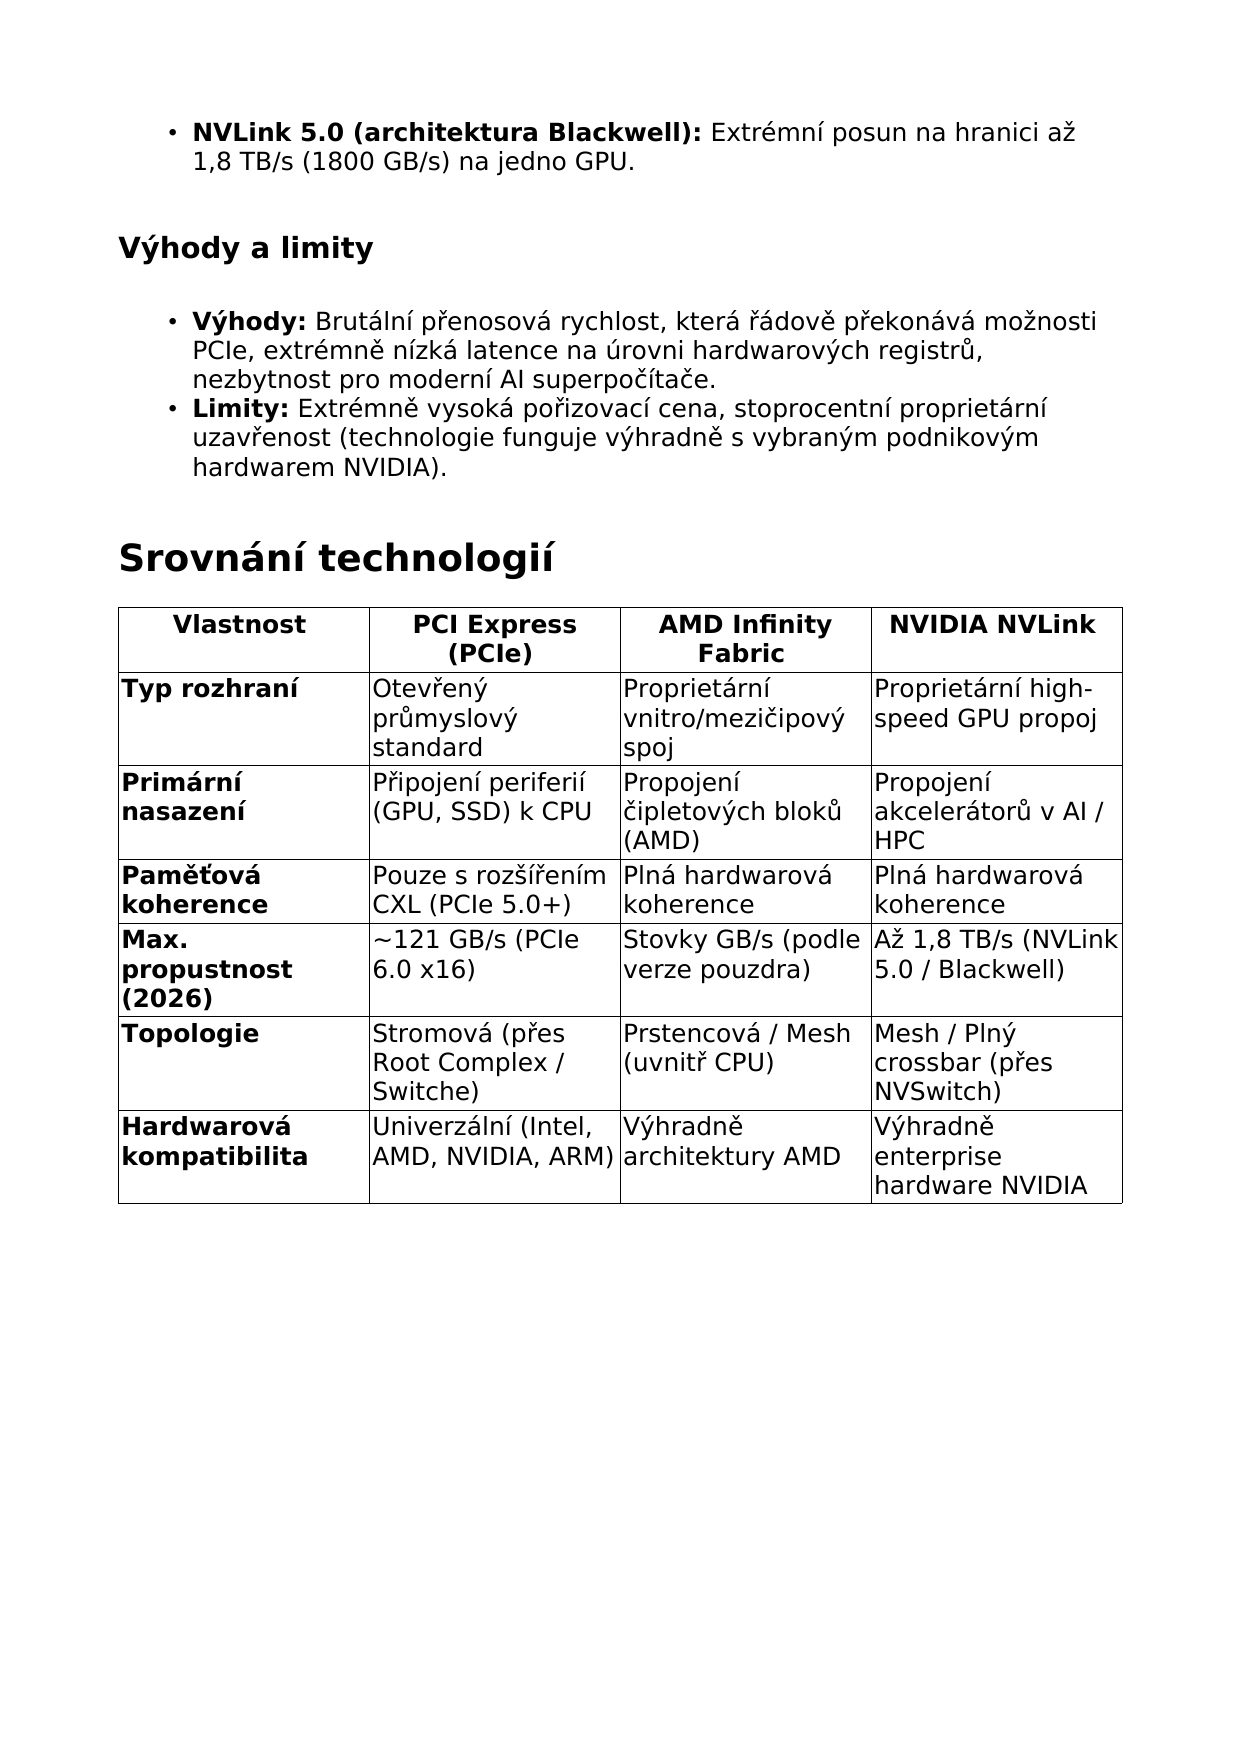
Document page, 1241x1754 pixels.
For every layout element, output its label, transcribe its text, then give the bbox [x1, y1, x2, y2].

table_cell Max. propustnost (2026) [119, 924, 369, 1016]
table_cell Primární nasazení [119, 766, 369, 858]
table_cell Proprietární high-speed GPU propoj [872, 673, 1122, 765]
subtitle Výhody a limity [118, 231, 1122, 265]
table_cell Propojení čipletových bloků (AMD) [621, 766, 871, 858]
table_cell Mesh / Plný crossbar (přes NVSwitch) [872, 1017, 1122, 1109]
list Limity: Extrémně vysoká pořizovací cena, stoprocentní proprietární uzavřenost (technologie funguje výhradně s vybraným podnikovým hardwarem NVIDIA). [177, 394, 1122, 482]
table_cell Výhradně enterprise hardware NVIDIA [872, 1111, 1122, 1203]
table_cell ~121 GB/s (PCIe 6.0 x16) [370, 924, 620, 1016]
table_cell Pouze s rozšířením CXL (PCIe 5.0+) [370, 860, 620, 923]
table_cell Paměťová koherence [119, 860, 369, 923]
table_header AMD Infinity Fabric [621, 608, 871, 672]
table_cell Plná hardwarová koherence [872, 860, 1122, 923]
table_cell Topologie [119, 1017, 369, 1109]
table_cell Otevřený průmyslový standard [370, 673, 620, 765]
table_cell Prstencová / Mesh (uvnitř CPU) [621, 1017, 871, 1109]
subtitle Srovnání technologií [118, 536, 1122, 580]
table_cell Až 1,8 TB/s (NVLink 5.0 / Blackwell) [872, 924, 1122, 1016]
table_cell Plná hardwarová koherence [621, 860, 871, 923]
list Výhody: Brutální přenosová rychlost, která řádově překonává možnosti PCIe, extrémně nízká latence na úrovni hardwarových registrů, nezbytnost pro moderní AI superpočítače. [177, 307, 1122, 394]
table_header PCI Express (PCIe) [370, 608, 620, 672]
table_cell Propojení akcelerátorů v AI / HPC [872, 766, 1122, 858]
table_cell Typ rozhraní [119, 673, 369, 765]
table_cell Stovky GB/s (podle verze pouzdra) [621, 924, 871, 1016]
list NVLink 5.0 (architektura Blackwell): Extrémní posun na hranici až 1,8 TB/s (1800 GB/s) na jedno GPU. [177, 118, 1122, 176]
table_cell Výhradně architektury AMD [621, 1111, 871, 1203]
table_header Vlastnost [119, 608, 369, 672]
table_cell Hardwarová kompatibilita [119, 1111, 369, 1203]
table_cell Stromová (přes Root Complex / Switche) [370, 1017, 620, 1109]
table_cell Univerzální (Intel, AMD, NVIDIA, ARM) [370, 1111, 620, 1203]
table_header NVIDIA NVLink [872, 608, 1122, 672]
table_cell Připojení periferií (GPU, SSD) k CPU [370, 766, 620, 858]
table_cell Proprietární vnitro/mezičipový spoj [621, 673, 871, 765]
